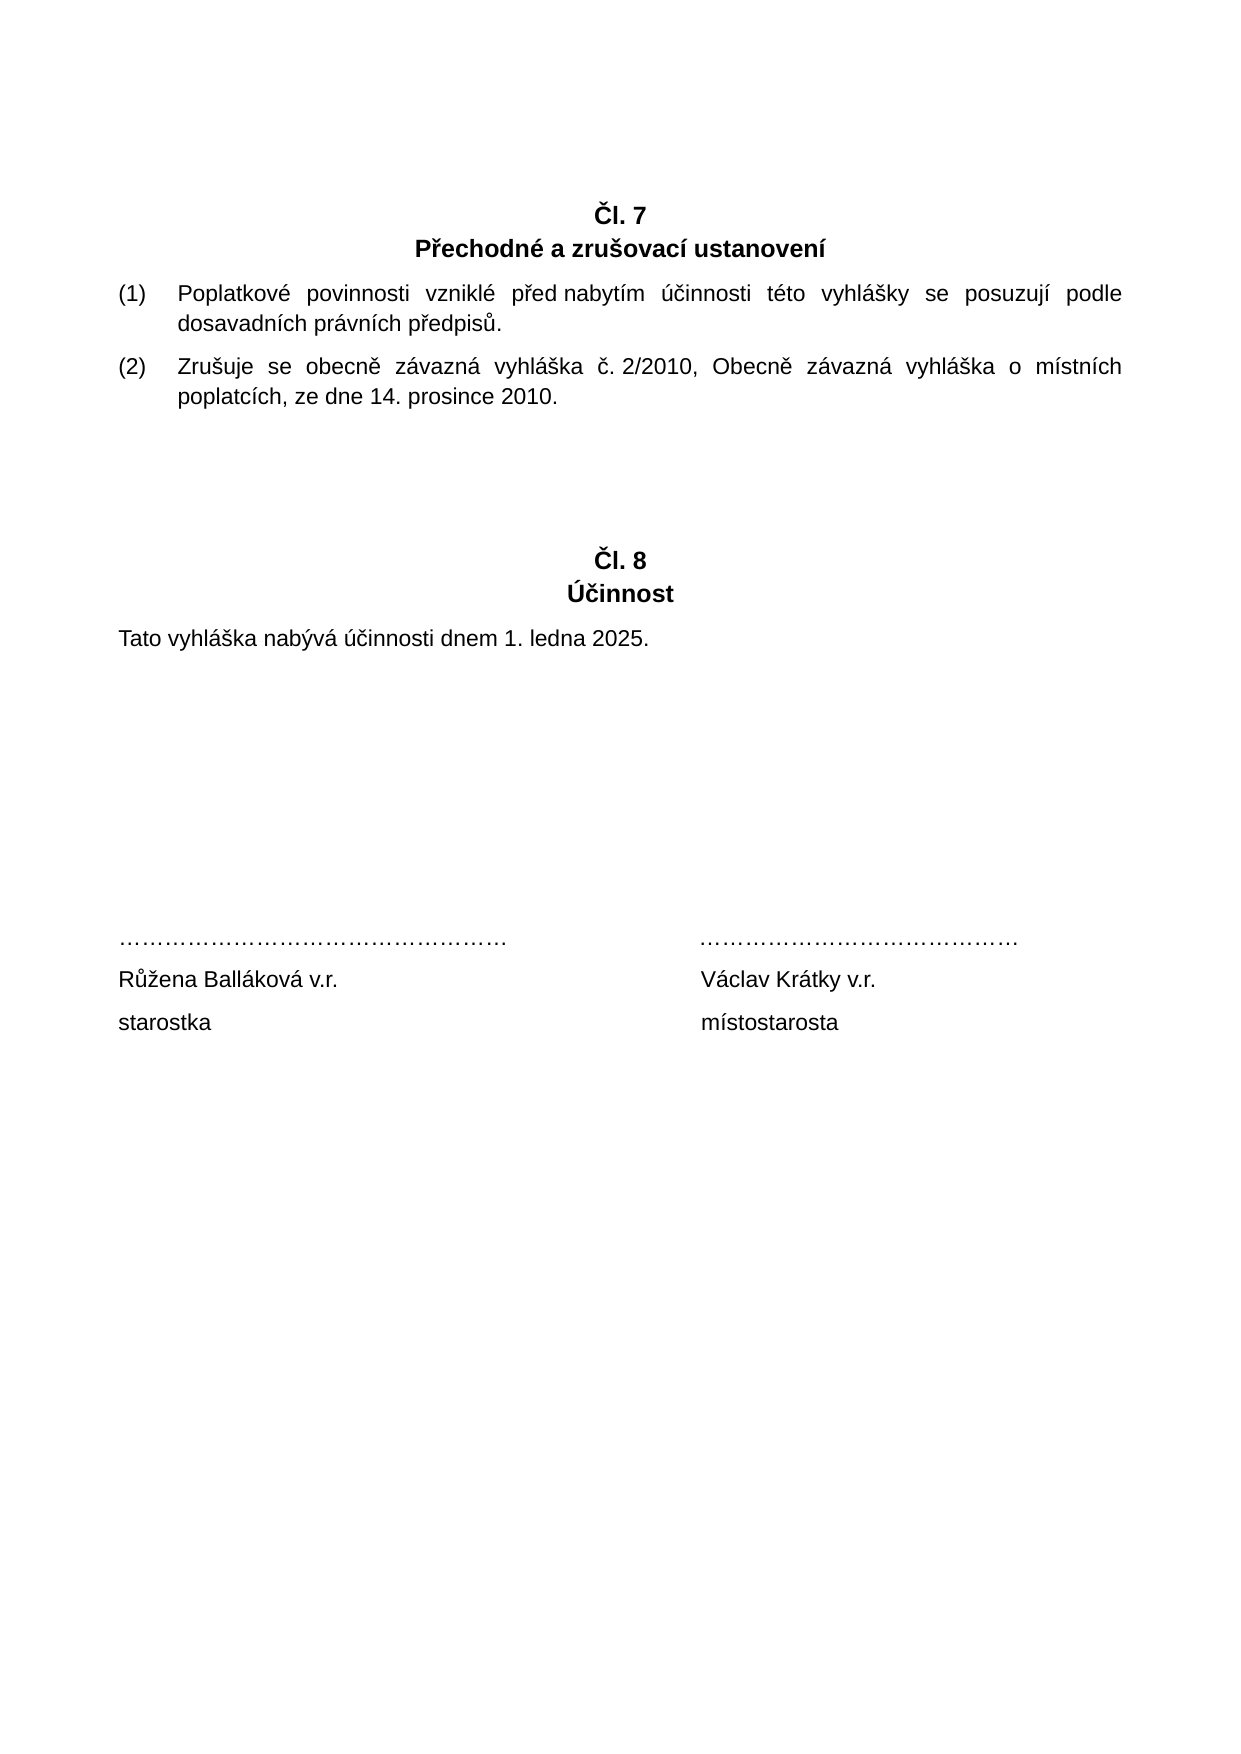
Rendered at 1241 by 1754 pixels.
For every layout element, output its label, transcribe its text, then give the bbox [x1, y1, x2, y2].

table_header [125, 1170, 620, 1288]
text …………………………………………… …………………………………… [118, 923, 1122, 950]
list Poplatkové povinnosti vzniklé před nabytím účinnosti této vyhlášky se posuzují podle dosavadních právních předpisů. [118, 280, 1122, 336]
subtitle Čl. 7 Přechodné a zrušovací ustanovení [118, 201, 1122, 263]
list Zrušuje se obecně závazná vyhláška č. 2/2010, Obecně závazná vyhláška o místních poplatcích, ze dne 14. prosince 2010. [118, 353, 1122, 409]
text Růžena Balláková v.r. Václav Krátky v.r. [118, 966, 1122, 993]
table_cell [620, 1288, 1123, 1406]
table_cell [125, 1288, 620, 1406]
table_header [620, 1170, 1123, 1288]
subtitle Čl. 8 Účinnost [118, 546, 1122, 608]
text starostka místostarosta [118, 1009, 1122, 1035]
text Tato vyhláška nabývá účinnosti dnem 1. ledna 2025. [118, 624, 1122, 651]
